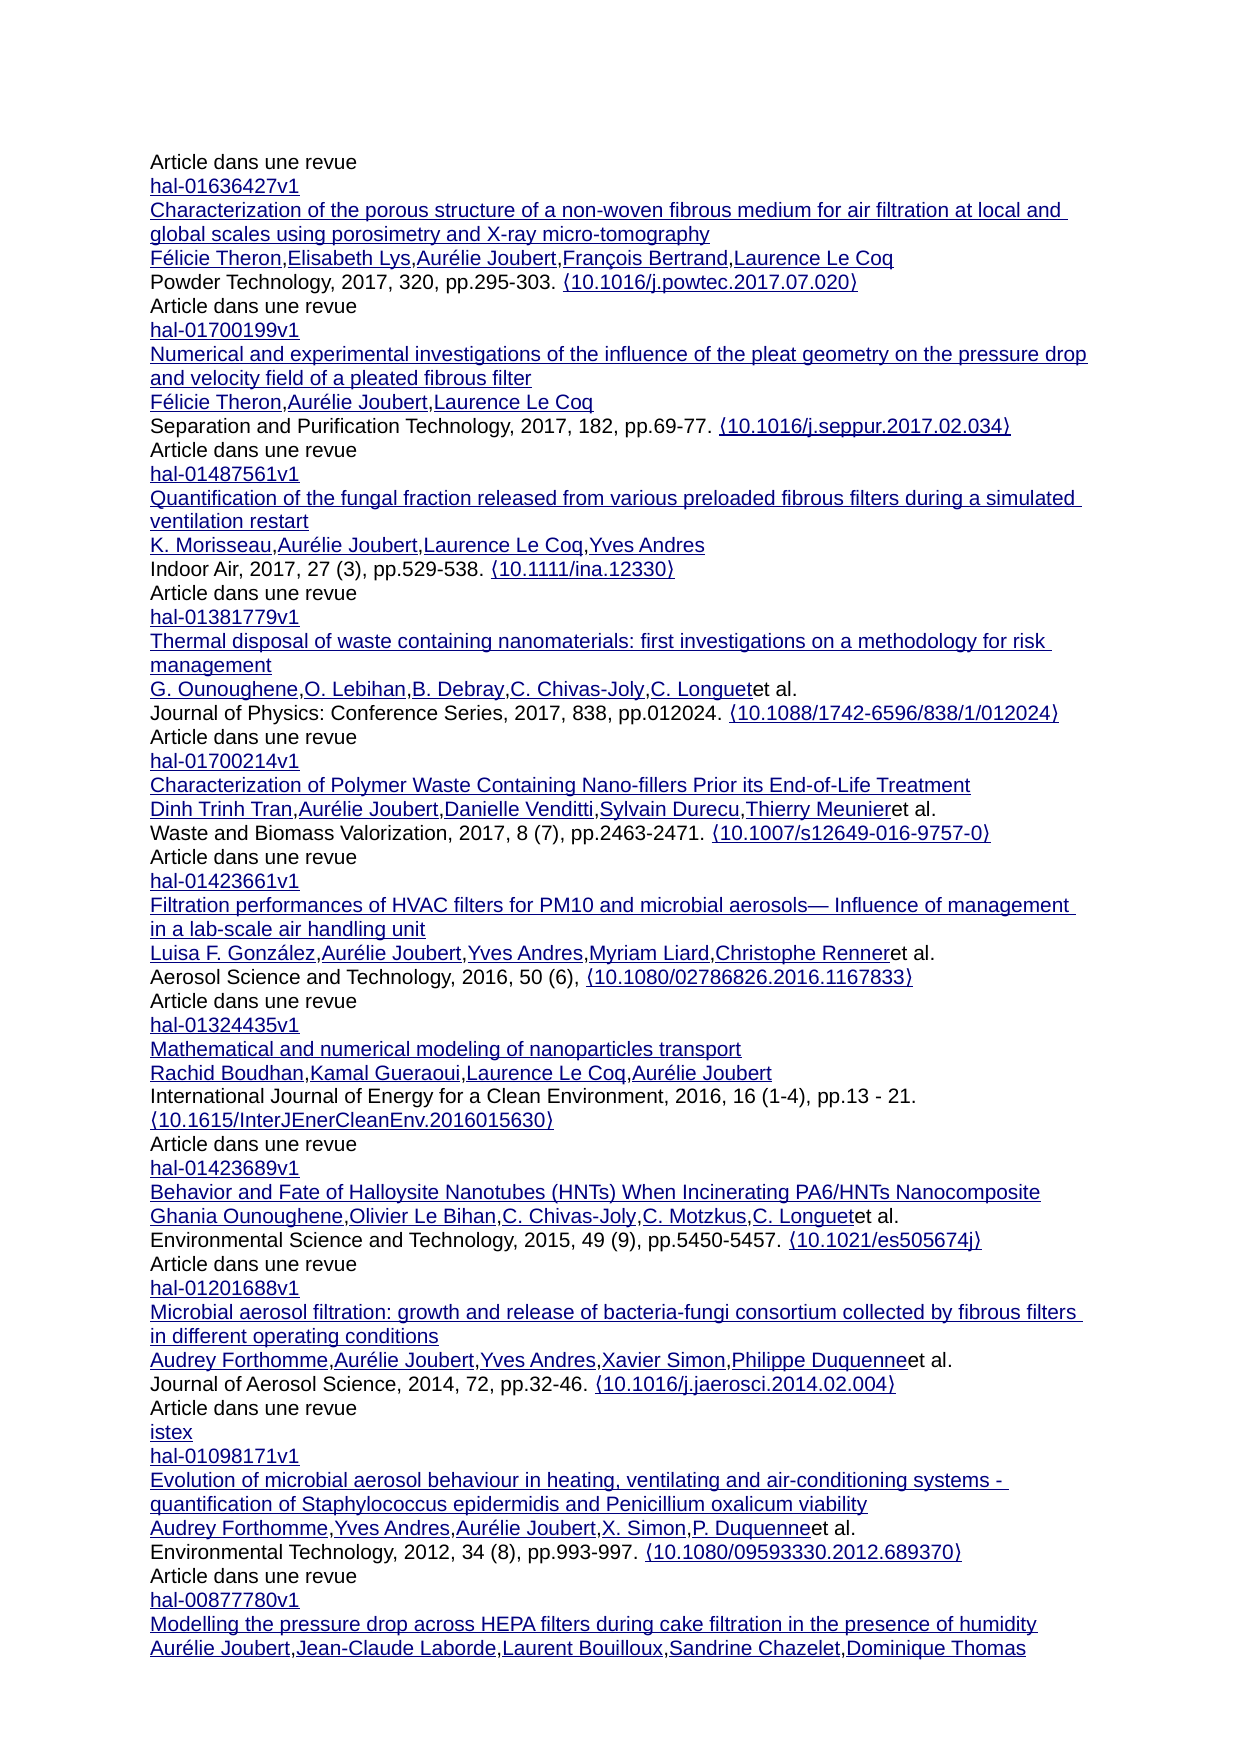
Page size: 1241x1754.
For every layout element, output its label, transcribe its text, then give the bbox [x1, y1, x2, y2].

table_cell Numerical and experimental investigations of the influence of the pleat geometry on the pressure drop and velocity field of a pleated fibrous filter Félicie Theron,Aurélie Joubert,Laurence Le Coq Separation and Purification Technology, 2017, 182, pp.69-77. ⟨10.1016/j.seppur.2017.02.034⟩ Article dans une revue hal-01487561v1 [150, 342, 1090, 485]
table_cell Mathematical and numerical modeling of nanoparticles transport Rachid Boudhan,Kamal Gueraoui,Laurence Le Coq,Aurélie Joubert International Journal of Energy for a Clean Environment, 2016, 16 (1-4), pp.13 - 21. ⟨10.1615/InterJEnerCleanEnv.2016015630⟩ Article dans une revue hal-01423689v1 [150, 1036, 1090, 1180]
table_cell Article dans une revue hal-01636427v1 [150, 150, 1090, 198]
table_cell Modelling the pressure drop across HEPA filters during cake filtration in the presence of humidity Aurélie Joubert,Jean-Claude Laborde,Laurent Bouilloux,Sandrine Chazelet,Dominique Thomas [150, 1611, 1090, 1659]
table_cell Filtration performances of HVAC filters for PM10 and microbial aerosols— Influence of management in a lab-scale air handling unit Luisa F. González,Aurélie Joubert,Yves Andres,Myriam Liard,Christophe Renneret al. Aerosol Science and Technology, 2016, 50 (6), ⟨10.1080/02786826.2016.1167833⟩ Article dans une revue hal-01324435v1 [150, 893, 1090, 1036]
table_cell Characterization of the porous structure of a non-woven fibrous medium for air filtration at local and global scales using porosimetry and X-ray micro-tomography Félicie Theron,Elisabeth Lys,Aurélie Joubert,François Bertrand,Laurence Le Coq Powder Technology, 2017, 320, pp.295-303. ⟨10.1016/j.powtec.2017.07.020⟩ Article dans une revue hal-01700199v1 [150, 198, 1090, 342]
table_cell Behavior and Fate of Halloysite Nanotubes (HNTs) When Incinerating PA6/HNTs Nanocomposite Ghania Ounoughene,Olivier Le Bihan,C. Chivas-Joly,C. Motzkus,C. Longuetet al. Environmental Science and Technology, 2015, 49 (9), pp.5450-5457. ⟨10.1021/es505674j⟩ Article dans une revue hal-01201688v1 [150, 1180, 1090, 1300]
table_cell Thermal disposal of waste containing nanomaterials: first investigations on a methodology for risk management G. Ounoughene,O. Lebihan,B. Debray,C. Chivas-Joly,C. Longuetet al. Journal of Physics: Conference Series, 2017, 838, pp.012024. ⟨10.1088/1742-6596/838/1/012024⟩ Article dans une revue hal-01700214v1 [150, 629, 1090, 773]
table_cell Characterization of Polymer Waste Containing Nano-fillers Prior its End-of-Life Treatment Dinh Trinh Tran,Aurélie Joubert,Danielle Venditti,Sylvain Durecu,Thierry Meunieret al. Waste and Biomass Valorization, 2017, 8 (7), pp.2463-2471. ⟨10.1007/s12649-016-9757-0⟩ Article dans une revue hal-01423661v1 [150, 773, 1090, 893]
table_cell Quantification of the fungal fraction released from various preloaded fibrous filters during a simulated ventilation restart K. Morisseau,Aurélie Joubert,Laurence Le Coq,Yves Andres Indoor Air, 2017, 27 (3), pp.529-538. ⟨10.1111/ina.12330⟩ Article dans une revue hal-01381779v1 [150, 485, 1090, 629]
table_cell Evolution of microbial aerosol behaviour in heating, ventilating and air-conditioning systems - quantification of Staphylococcus epidermidis and Penicillium oxalicum viability Audrey Forthomme,Yves Andres,Aurélie Joubert,X. Simon,P. Duquenneet al. Environmental Technology, 2012, 34 (8), pp.993-997. ⟨10.1080/09593330.2012.689370⟩ Article dans une revue hal-00877780v1 [150, 1468, 1090, 1611]
table_cell Microbial aerosol filtration: growth and release of bacteria-fungi consortium collected by fibrous filters in different operating conditions Audrey Forthomme,Aurélie Joubert,Yves Andres,Xavier Simon,Philippe Duquenneet al. Journal of Aerosol Science, 2014, 72, pp.32-46. ⟨10.1016/j.jaerosci.2014.02.004⟩ Article dans une revue istex hal-01098171v1 [150, 1300, 1090, 1468]
